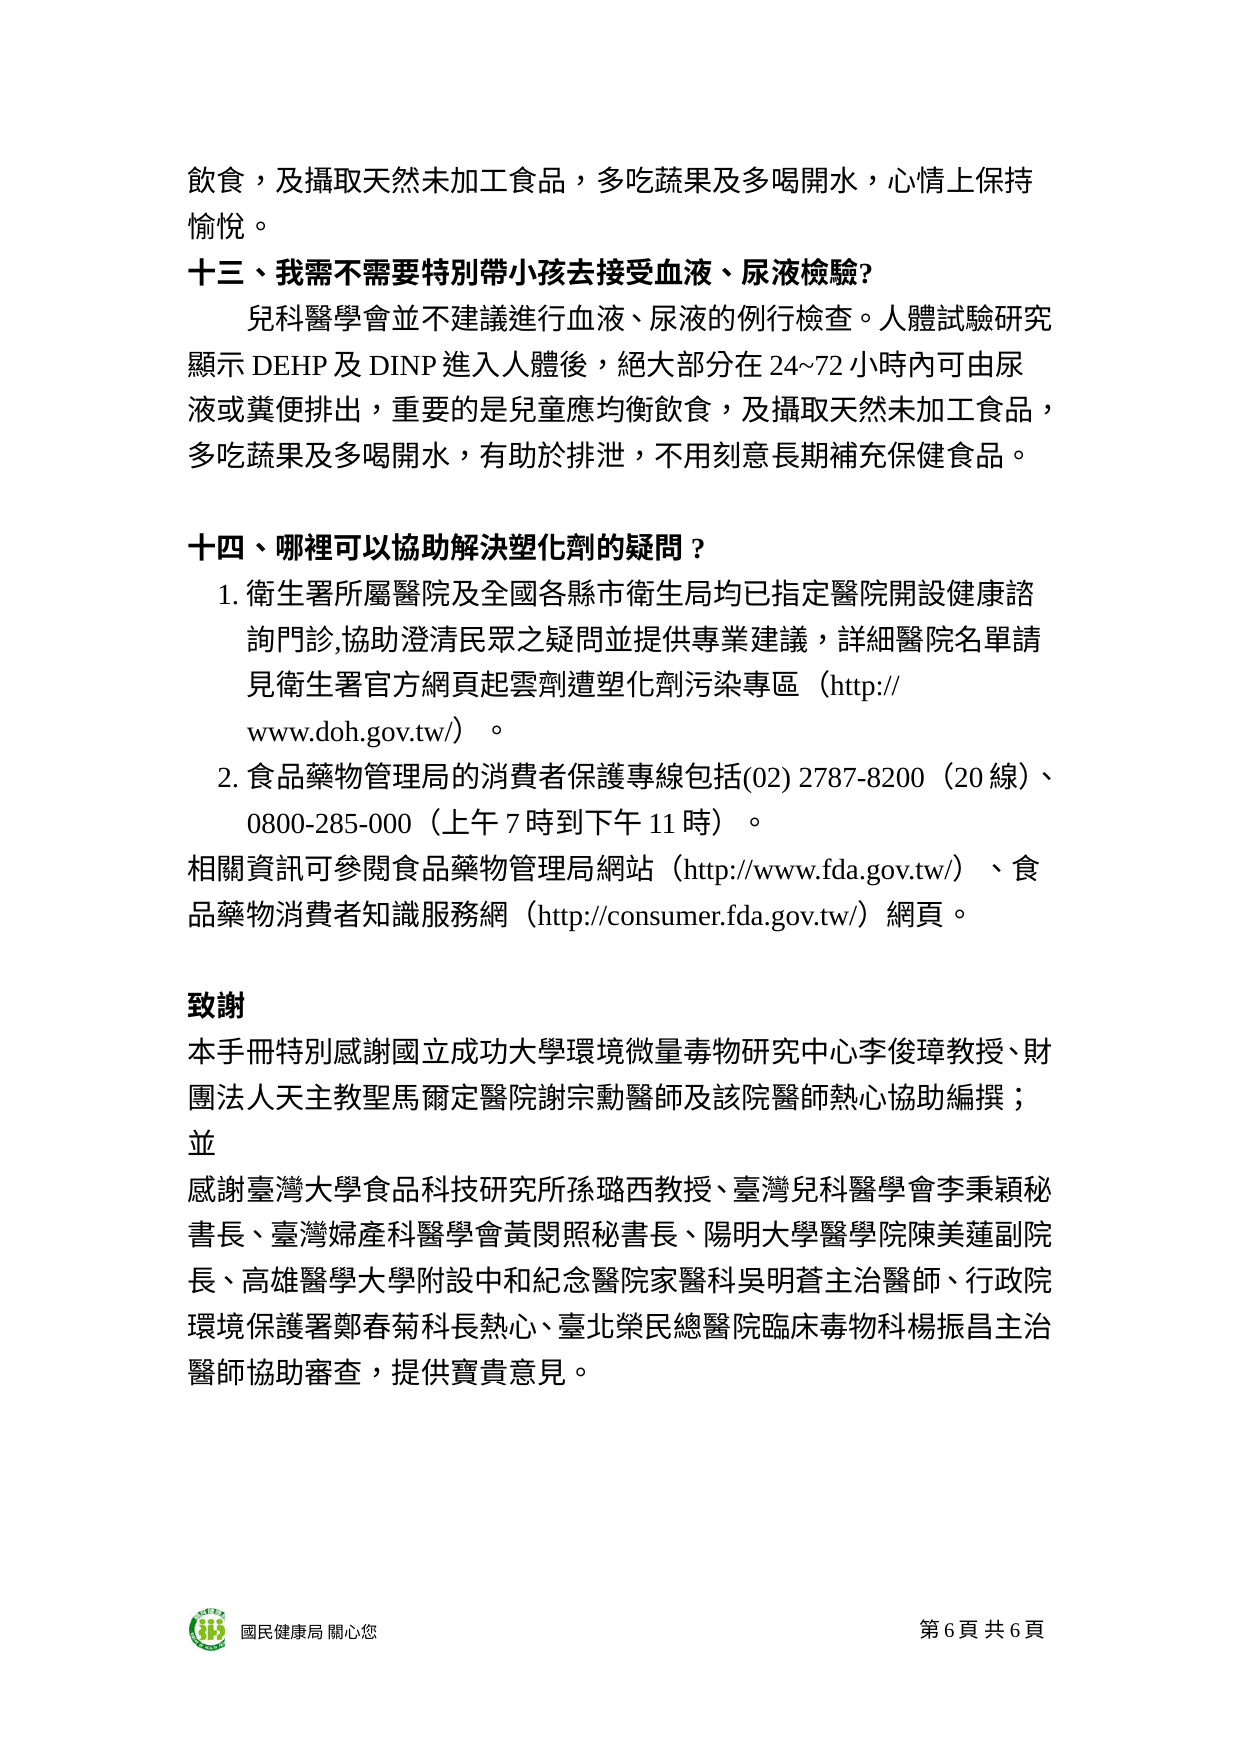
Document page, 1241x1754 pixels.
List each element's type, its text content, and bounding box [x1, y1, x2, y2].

text 十四、哪裡可以協助解決塑化劑的疑問 ? [187, 522, 1053, 567]
text 本手冊特別感謝國立成功大學環境微量毒物研究中心李俊璋教授、財團法人天主教聖馬爾定醫院謝宗勳醫師及該院醫師熱心協助編撰；並 [187, 1026, 1053, 1163]
list 衛生署所屬醫院及全國各縣市衛生局均已指定醫院開設健康諮詢門診,協助澄清民眾之疑問並提供專業建議，詳細醫院名單請見衛生署官方網頁起雲劑遭塑化劑污染專區（http://www.doh.gov.tw/）。 [217, 567, 1053, 751]
text 飲食，及攝取天然未加工食品，多吃蔬果及多喝開水，心情上保持愉悅。 [187, 155, 1053, 247]
list 食品藥物管理局的消費者保護專線包括(02) 2787-8200（20線）、0800-285-000（上午7時到下午11時）。 [217, 751, 1053, 842]
text 十三、我需不需要特別帶小孩去接受血液、尿液檢驗? [187, 247, 1053, 292]
text 兒科醫學會並不建議進行血液、尿液的例行檢查。人體試驗研究顯示DEHP及DINP進入人體後，絕大部分在24~72小時內可由尿液或糞便排出，重要的是兒童應均衡飲食，及攝取天然未加工食品，多吃蔬果及多喝開水，有助於排泄，不用刻意長期補充保健食品。 [187, 292, 1053, 476]
text 相關資訊可參閱食品藥物管理局網站（http://www.fda.gov.tw/）、食品藥物消費者知識服務網（http://consumer.fda.gov.tw/）網頁。 [187, 842, 1053, 934]
text 致謝 [187, 980, 1053, 1026]
text 感謝臺灣大學食品科技研究所孫璐西教授、臺灣兒科醫學會李秉穎秘書長、臺灣婦產科醫學會黃閔照秘書長、陽明大學醫學院陳美蓮副院長、高雄醫學大學附設中和紀念醫院家醫科吳明蒼主治醫師、行政院環境保護署鄭春菊科長熱心、臺北榮民總醫院臨床毒物科楊振昌主治醫師協助審查，提供寶貴意見。 [187, 1163, 1053, 1392]
